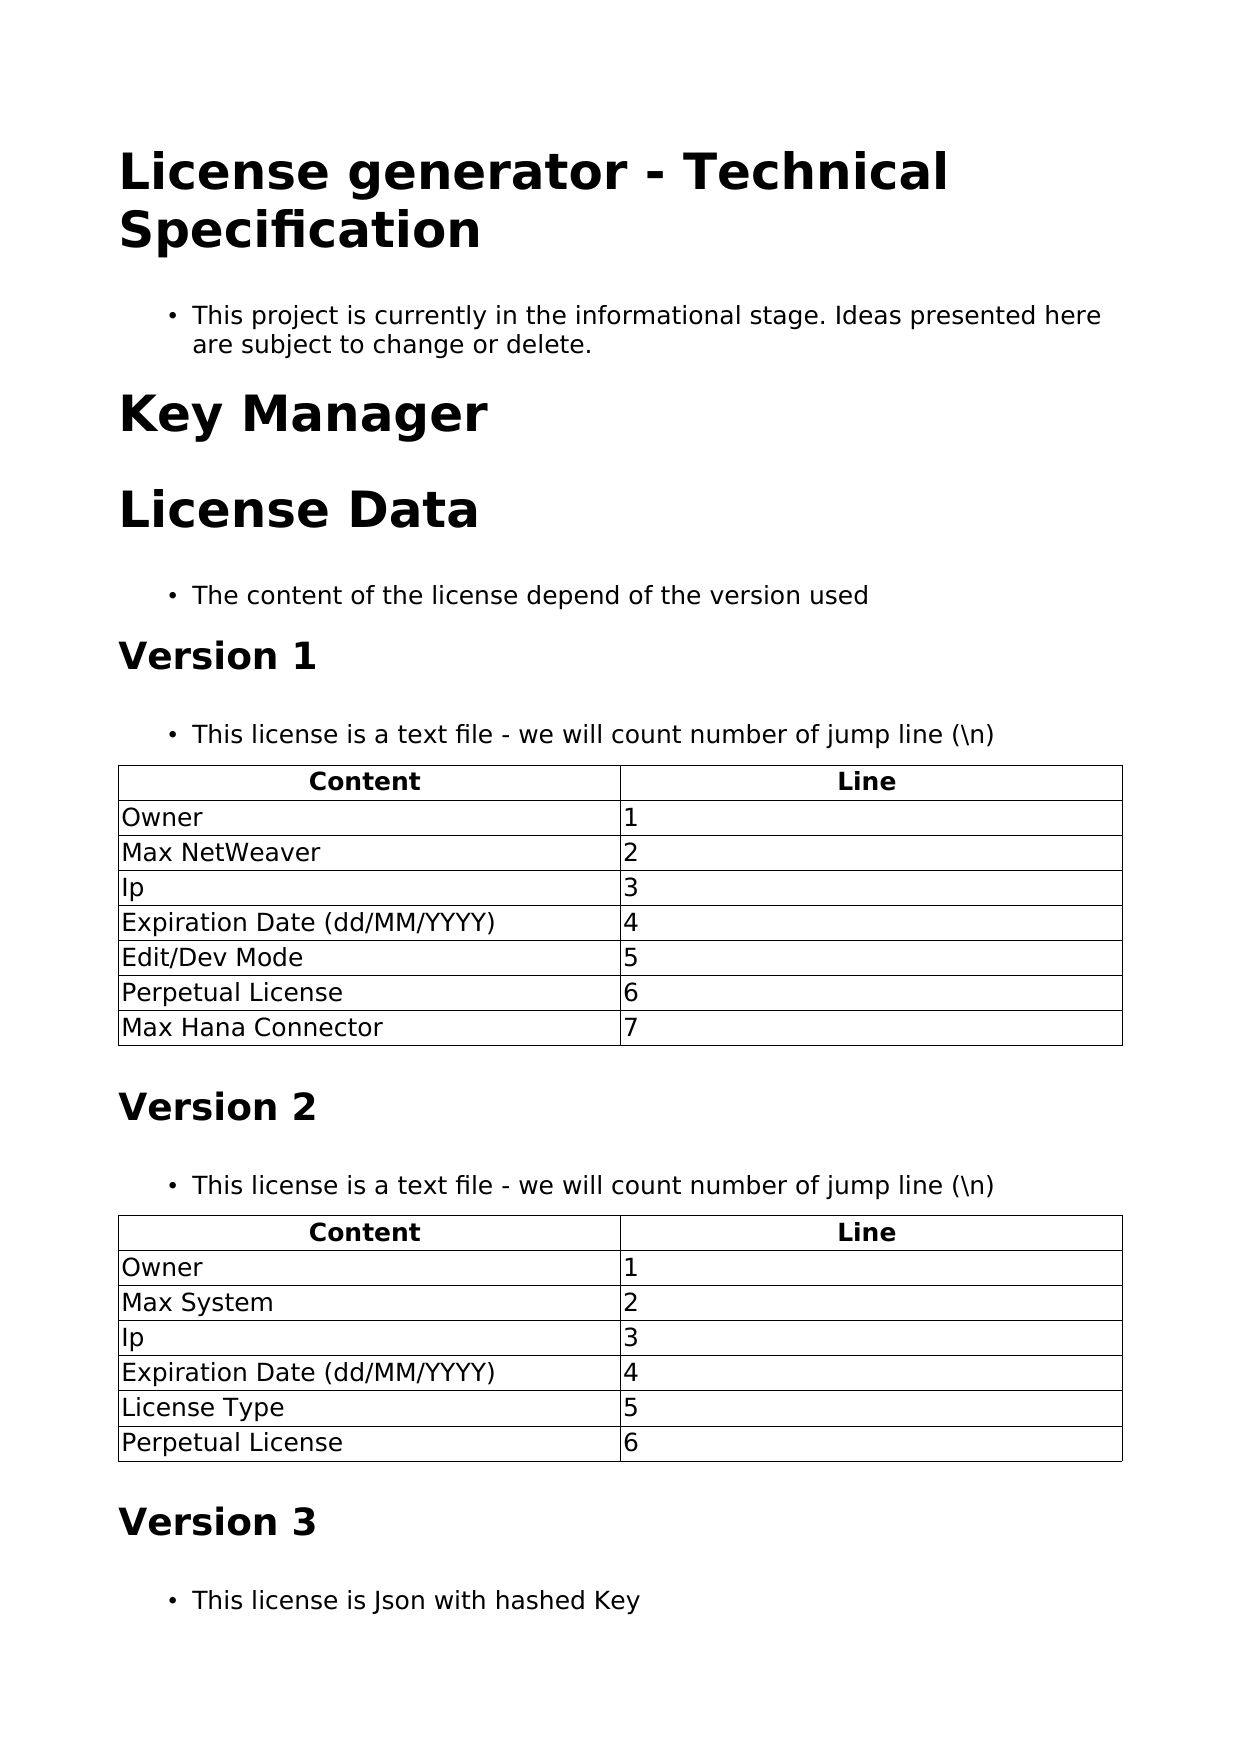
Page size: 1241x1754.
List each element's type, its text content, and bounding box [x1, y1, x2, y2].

list This license is a text file - we will count number of jump line (\n) [177, 1171, 1122, 1200]
table_header Line [621, 1216, 1122, 1250]
table_cell 3 [621, 871, 1122, 905]
table_header Line [621, 766, 1122, 800]
subtitle Version 3 [118, 1501, 1122, 1544]
subtitle Key Manager [118, 385, 1122, 443]
table_cell 4 [621, 906, 1122, 940]
table_header Content [119, 766, 620, 800]
subtitle License generator - Technical Specification [118, 143, 1122, 259]
table_header Content [119, 1216, 620, 1250]
table_cell 2 [621, 1286, 1122, 1320]
subtitle Version 2 [118, 1085, 1122, 1129]
table_cell Expiration Date (dd/MM/YYYY) [119, 906, 620, 940]
table_cell Edit/Dev Mode [119, 941, 620, 975]
list The content of the license depend of the version used [177, 581, 1122, 610]
table_cell 1 [621, 1251, 1122, 1285]
table_cell Max NetWeaver [119, 836, 620, 870]
subtitle Version 1 [118, 635, 1122, 679]
table_cell 4 [621, 1356, 1122, 1390]
table_cell 5 [621, 941, 1122, 975]
table_cell Perpetual License [119, 1427, 620, 1461]
subtitle License Data [118, 481, 1122, 539]
table_cell Owner [119, 801, 620, 835]
table_cell Expiration Date (dd/MM/YYYY) [119, 1356, 620, 1390]
table_cell Ip [119, 1321, 620, 1355]
table_cell 6 [621, 976, 1122, 1010]
table_cell Max Hana Connector [119, 1011, 620, 1045]
table_cell 2 [621, 836, 1122, 870]
table_cell Owner [119, 1251, 620, 1285]
table_cell Max System [119, 1286, 620, 1320]
table_cell 5 [621, 1391, 1122, 1426]
table_cell 6 [621, 1427, 1122, 1461]
table_cell 3 [621, 1321, 1122, 1355]
table_cell Ip [119, 871, 620, 905]
list This license is Json with hashed Key [177, 1586, 1122, 1615]
table_cell Perpetual License [119, 976, 620, 1010]
list This project is currently in the informational stage. Ideas presented here are subject to change or delete. [177, 302, 1122, 360]
table_cell License Type [119, 1391, 620, 1426]
table_cell 7 [621, 1011, 1122, 1045]
table_cell 1 [621, 801, 1122, 835]
list This license is a text file - we will count number of jump line (\n) [177, 721, 1122, 750]
